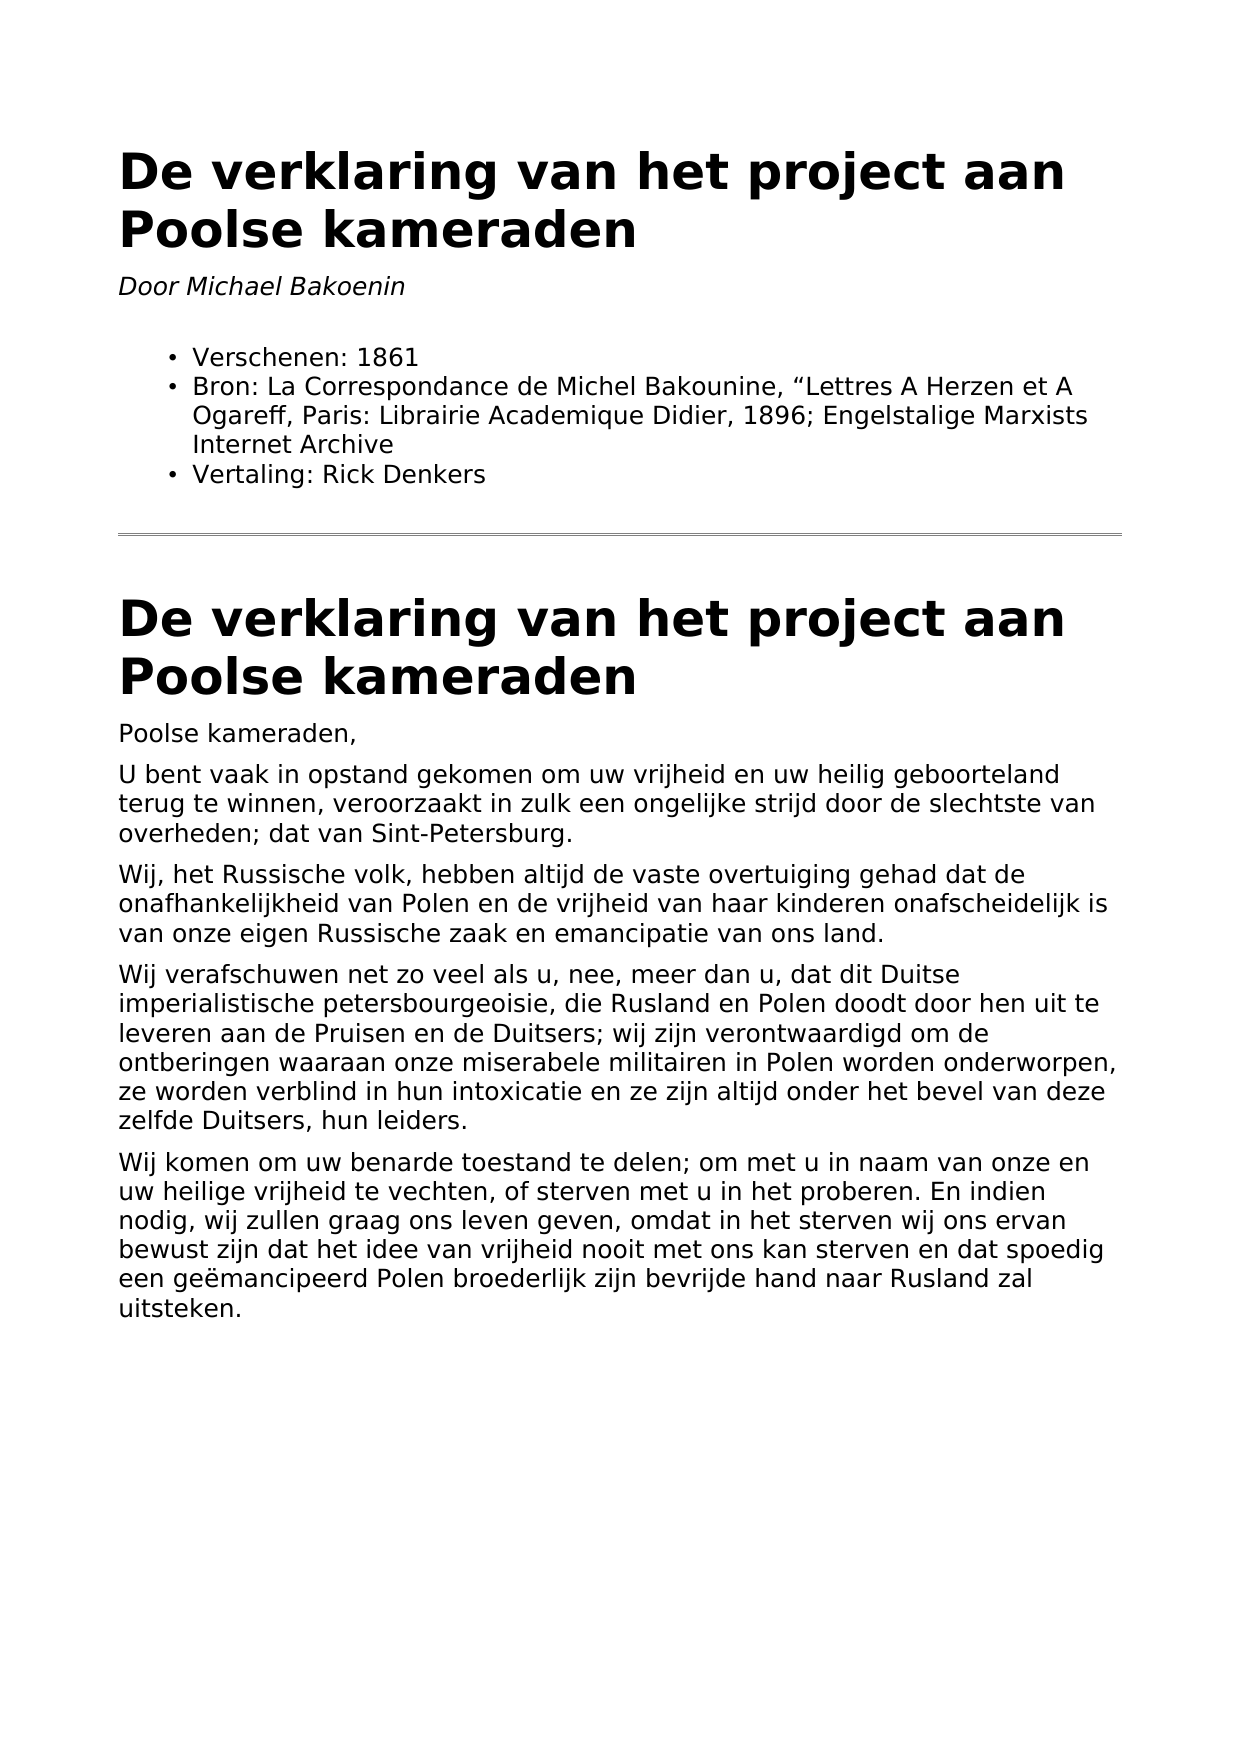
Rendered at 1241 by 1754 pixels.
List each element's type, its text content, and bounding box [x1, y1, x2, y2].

text Door Michael Bakoenin [118, 272, 1122, 301]
list Bron: La Correspondance de Michel Bakounine, “Lettres A Herzen et A Ogareff, Paris: Librairie Academique Didier, 1896; Engelstalige Marxists Internet Archive [177, 372, 1122, 460]
text Wij, het Russische volk, hebben altijd de vaste overtuiging gehad dat de onafhankelijkheid van Polen en de vrijheid van haar kinderen onafscheidelijk is van onze eigen Russische zaak en emancipatie van ons land. [118, 861, 1122, 948]
text Wij verafschuwen net zo veel als u, nee, meer dan u, dat dit Duitse imperialistische petersbourgeoisie, die Rusland en Polen doodt door hen uit te leveren aan de Pruisen en de Duitsers; wij zijn verontwaardigd om de ontberingen waaraan onze miserabele militairen in Polen worden onderworpen, ze worden verblind in hun intoxicatie en ze zijn altijd onder het bevel van deze zelfde Duitsers, hun leiders. [118, 961, 1122, 1136]
text U bent vaak in opstand gekomen om uw vrijheid en uw heilig geboorteland terug te winnen, veroorzaakt in zulk een ongelijke strijd door de slechtste van overheden; dat van Sint-Petersburg. [118, 761, 1122, 848]
subtitle De verklaring van het project aan Poolse kameraden [118, 143, 1122, 259]
subtitle De verklaring van het project aan Poolse kameraden [118, 590, 1122, 706]
text Poolse kameraden, [118, 719, 1122, 748]
text Wij komen om uw benarde toestand te delen; om met u in naam van onze en uw heilige vrijheid te vechten, of sterven met u in het proberen. En indien nodig, wij zullen graag ons leven geven, omdat in het sterven wij ons ervan bewust zijn dat het idee van vrijheid nooit met ons kan sterven en dat spoedig een geëmancipeerd Polen broederlijk zijn bevrijde hand naar Rusland zal uitsteken. [118, 1148, 1122, 1323]
list Vertaling: Rick Denkers [177, 460, 1122, 489]
list Verschenen: 1861 [177, 343, 1122, 372]
